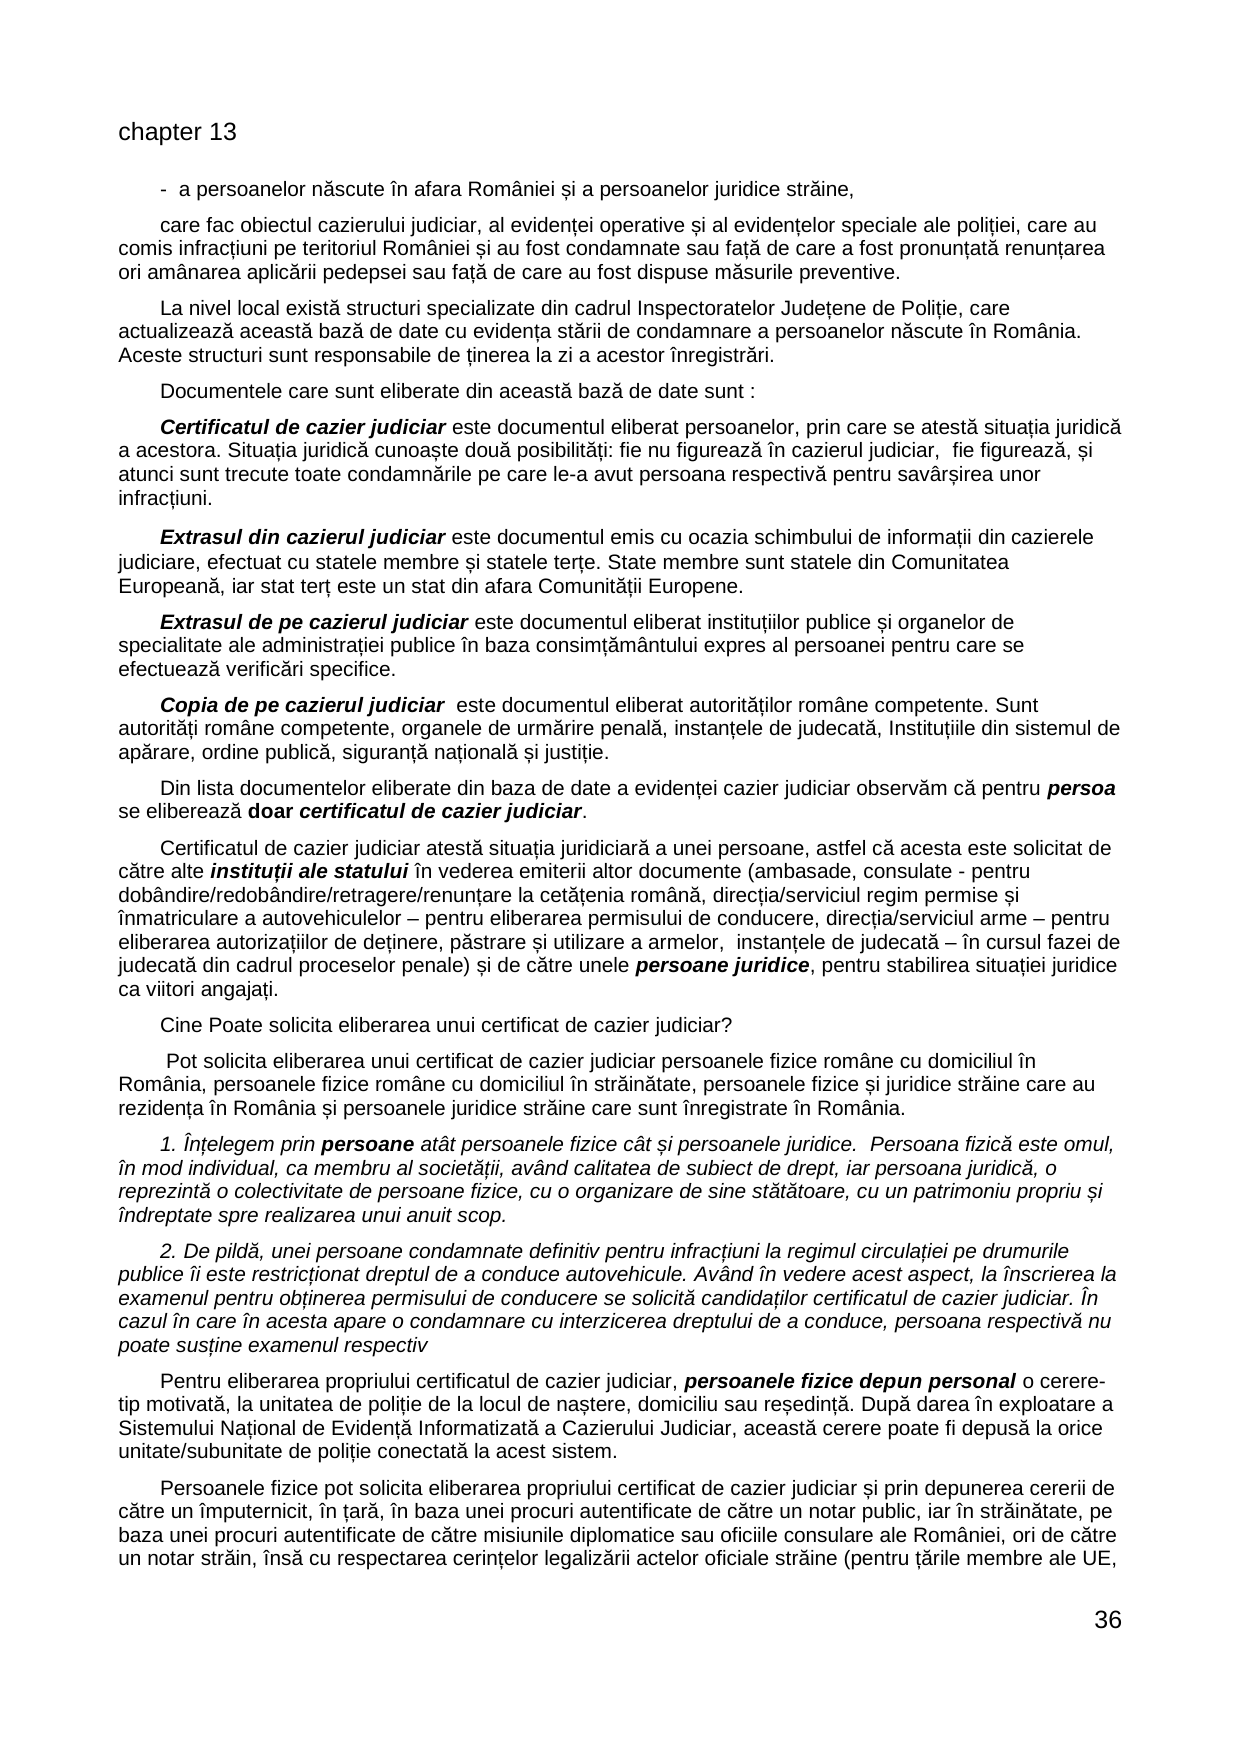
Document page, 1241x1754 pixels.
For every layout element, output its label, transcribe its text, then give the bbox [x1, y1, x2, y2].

text - a persoanelor născute în afara României și a persoanelor juridice străine, [118, 177, 1122, 201]
text Certificatul de cazier judiciar este documentul eliberat persoanelor, prin care se atestă situația juridică a acestora. Situația juridică cunoaște două posibilități: fie nu figurează în cazierul judiciar, fie figurează, și atunci sunt trecute toate condamnările pe care le-a avut persoana respectivă pentru savârșirea unor infracțiuni. [118, 415, 1122, 509]
text care fac obiectul cazierului judiciar, al evidenței operative și al evidențelor speciale ale poliției, care au comis infracțiuni pe teritoriul României și au fost condamnate sau față de care a fost pronunțată renunțarea ori amânarea aplicării pedepsei sau față de care au fost dispuse măsurile preventive. [118, 213, 1122, 284]
text Documentele care sunt eliberate din această bază de date sunt : [118, 379, 1122, 403]
text Pot solicita eliberarea unui certificat de cazier judiciar persoanele fizice române cu domiciliul în România, persoanele fizice române cu domiciliul în străinătate, persoanele fizice și juridice străine care au rezidența în România și persoanele juridice străine care sunt înregistrate în România. [118, 1049, 1122, 1120]
text Extrasul din cazierul judiciar este documentul emis cu ocazia schimbului de informații din cazierele judiciare, efectuat cu statele membre și statele terțe. State membre sunt statele din Comunitatea Europeană, iar stat terț este un stat din afara Comunității Europene. [118, 522, 1122, 598]
text Din lista documentelor eliberate din baza de date a evidenței cazier judiciar observăm că pentru persoa se eliberează doar certificatul de cazier judiciar. [118, 776, 1122, 823]
text 1. Înțelegem prin persoane atât persoanele fizice cât și persoanele juridice. Persoana fizică este omul, în mod individual, ca membru al societății, având calitatea de subiect de drept, iar persoana juridică, o reprezintă o colectivitate de persoane fizice, cu o organizare de sine stătătoare, cu un patrimoniu propriu și îndreptate spre realizarea unui anuit scop. [118, 1132, 1122, 1227]
text Persoanele fizice pot solicita eliberarea propriului certificat de cazier judiciar și prin depunerea cererii de către un împuternicit, în țară, în baza unei procuri autentificate de către un notar public, iar în străinătate, pe baza unei procuri autentificate de către misiunile diplomatice sau oficiile consulare ale României, ori de către un notar străin, însă cu respectarea cerințelor legalizării actelor oficiale străine (pentru țările membre ale UE, [118, 1476, 1122, 1570]
text Pentru eliberarea propriului certificatul de cazier judiciar, persoanele fizice depun personal o cerere-tip motivată, la unitatea de poliție de la locul de naștere, domiciliu sau reședință. După darea în exploatare a Sistemului Național de Evidență Informatizată a Cazierului Judiciar, această cerere poate fi depusă la orice unitate/subunitate de poliție conectată la acest sistem. [118, 1369, 1122, 1463]
text Certificatul de cazier judiciar atestă situația juridiciară a unei persoane, astfel că acesta este solicitat de către alte instituții ale statului în vederea emiterii altor documente (ambasade, consulate - pentru dobândire/redobândire/retragere/renunțare la cetățenia română, direcția/serviciul regim permise și înmatriculare a autovehiculelor – pentru eliberarea permisului de conducere, direcția/serviciul arme – pentru eliberarea autorizațiilor de deținere, păstrare și utilizare a armelor, instanțele de judecată – în cursul fazei de judecată din cadrul proceselor penale) și de către unele persoane juridice, pentru stabilirea situației juridice ca viitori angajați. [118, 836, 1122, 1001]
text Extrasul de pe cazierul judiciar este documentul eliberat instituțiilor publice și organelor de specialitate ale administrației publice în baza consimțământului expres al persoanei pentru care se efectuează verificări specifice. [118, 610, 1122, 681]
text Copia de pe cazierul judiciar este documentul eliberat autorităților române competente. Sunt autorități române competente, organele de urmărire penală, instanțele de judecată, Instituțiile din sistemul de apărare, ordine publică, siguranță națională și justiție. [118, 693, 1122, 764]
text La nivel local există structuri specializate din cadrul Inspectoratelor Județene de Poliție, care actualizează această bază de date cu evidența stării de condamnare a persoanelor născute în România. Aceste structuri sunt responsabile de ținerea la zi a acestor înregistrări. [118, 296, 1122, 367]
text Cine Poate solicita eliberarea unui certificat de cazier judiciar? [118, 1013, 1122, 1037]
text 2. De pildă, unei persoane condamnate definitiv pentru infracțiuni la regimul circulației pe drumurile publice îi este restricționat dreptul de a conduce autovehicule. Având în vedere acest aspect, la înscrierea la examenul pentru obținerea permisului de conducere se solicită candidaților certificatul de cazier judiciar. În cazul în care în acesta apare o condamnare cu interzicerea dreptului de a conduce, persoana respectivă nu poate susține examenul respectiv [118, 1239, 1122, 1357]
